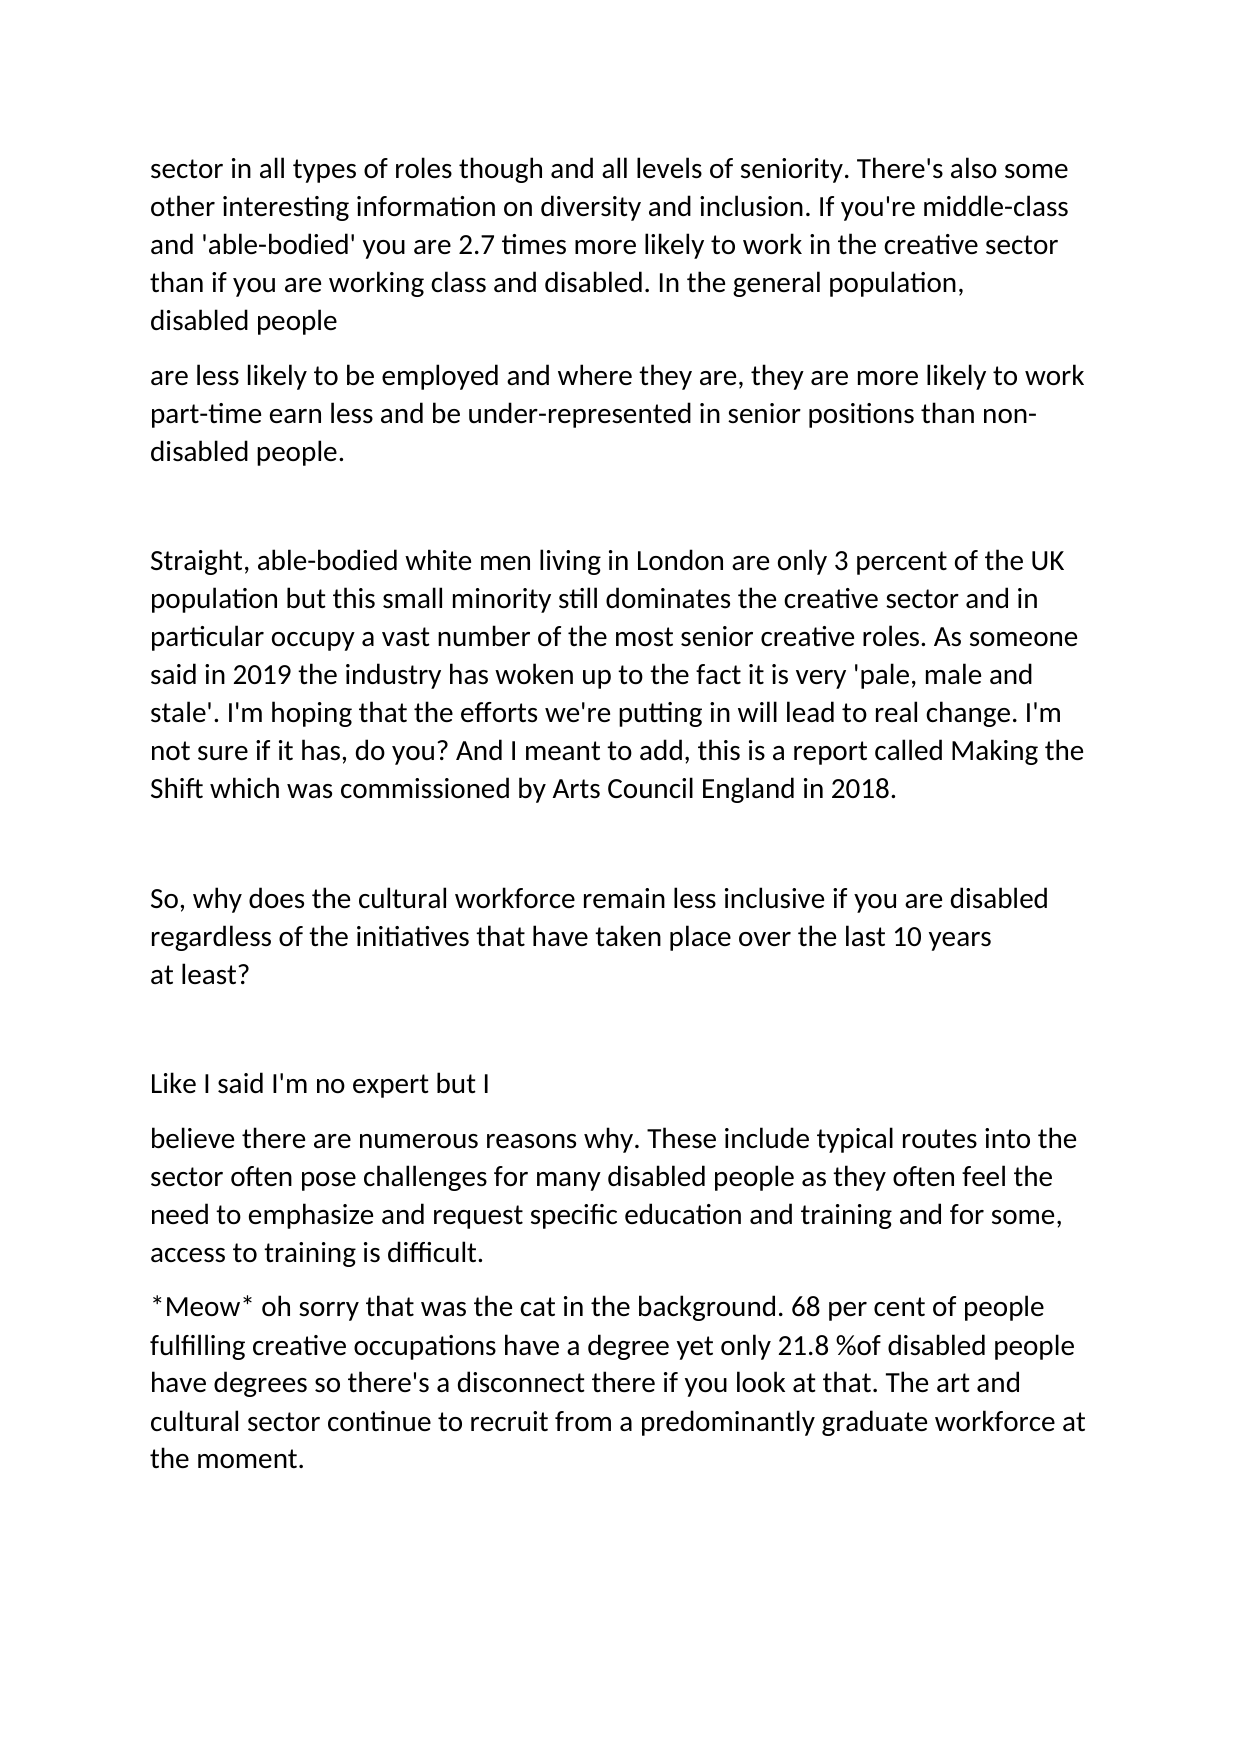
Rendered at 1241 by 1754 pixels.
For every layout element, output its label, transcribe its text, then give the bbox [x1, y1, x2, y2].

text *Meow* oh sorry that was the cat in the background. 68 per cent of people fulfilling creative occupations have a degree yet only 21.8 %of disabled people have degrees so there's a disconnect there if you look at that. The art and cultural sector continue to recruit from a predominantly graduate workforce at the moment. [150, 1288, 1090, 1476]
text Like I said I'm no expert but I [150, 1065, 1090, 1101]
text Straight, able-bodied white men living in London are only 3 percent of the UK population but this small minority still dominates the creative sector and in particular occupy a vast number of the most senior creative roles. As someone said in 2019 the industry has woken up to the fact it is very 'pale, male and stale'. I'm hoping that the efforts we're putting in will lead to real change. I'm not sure if it has, do you? And I meant to add, this is a report called Making the Shift which was commissioned by Arts Council England in 2018. [150, 542, 1090, 806]
text So, why does the cultural workforce remain less inclusive if you are disabled regardless of the initiatives that have taken place over the last 10 years at least? [150, 880, 1090, 991]
text sector in all types of roles though and all levels of seniority. There's also some other interesting information on diversity and inclusion. If you're middle-class and 'able-bodied' you are 2.7 times more likely to work in the creative sector than if you are working class and disabled. In the general population, disabled people [150, 150, 1090, 338]
text believe there are numerous reasons why. These include typical routes into the sector often pose challenges for many disabled people as they often feel the need to emphasize and request specific education and training and for some, access to training is difficult. [150, 1120, 1090, 1269]
text are less likely to be employed and where they are, they are more likely to work part-time earn less and be under-represented in senior positions than non-disabled people. [150, 357, 1090, 468]
